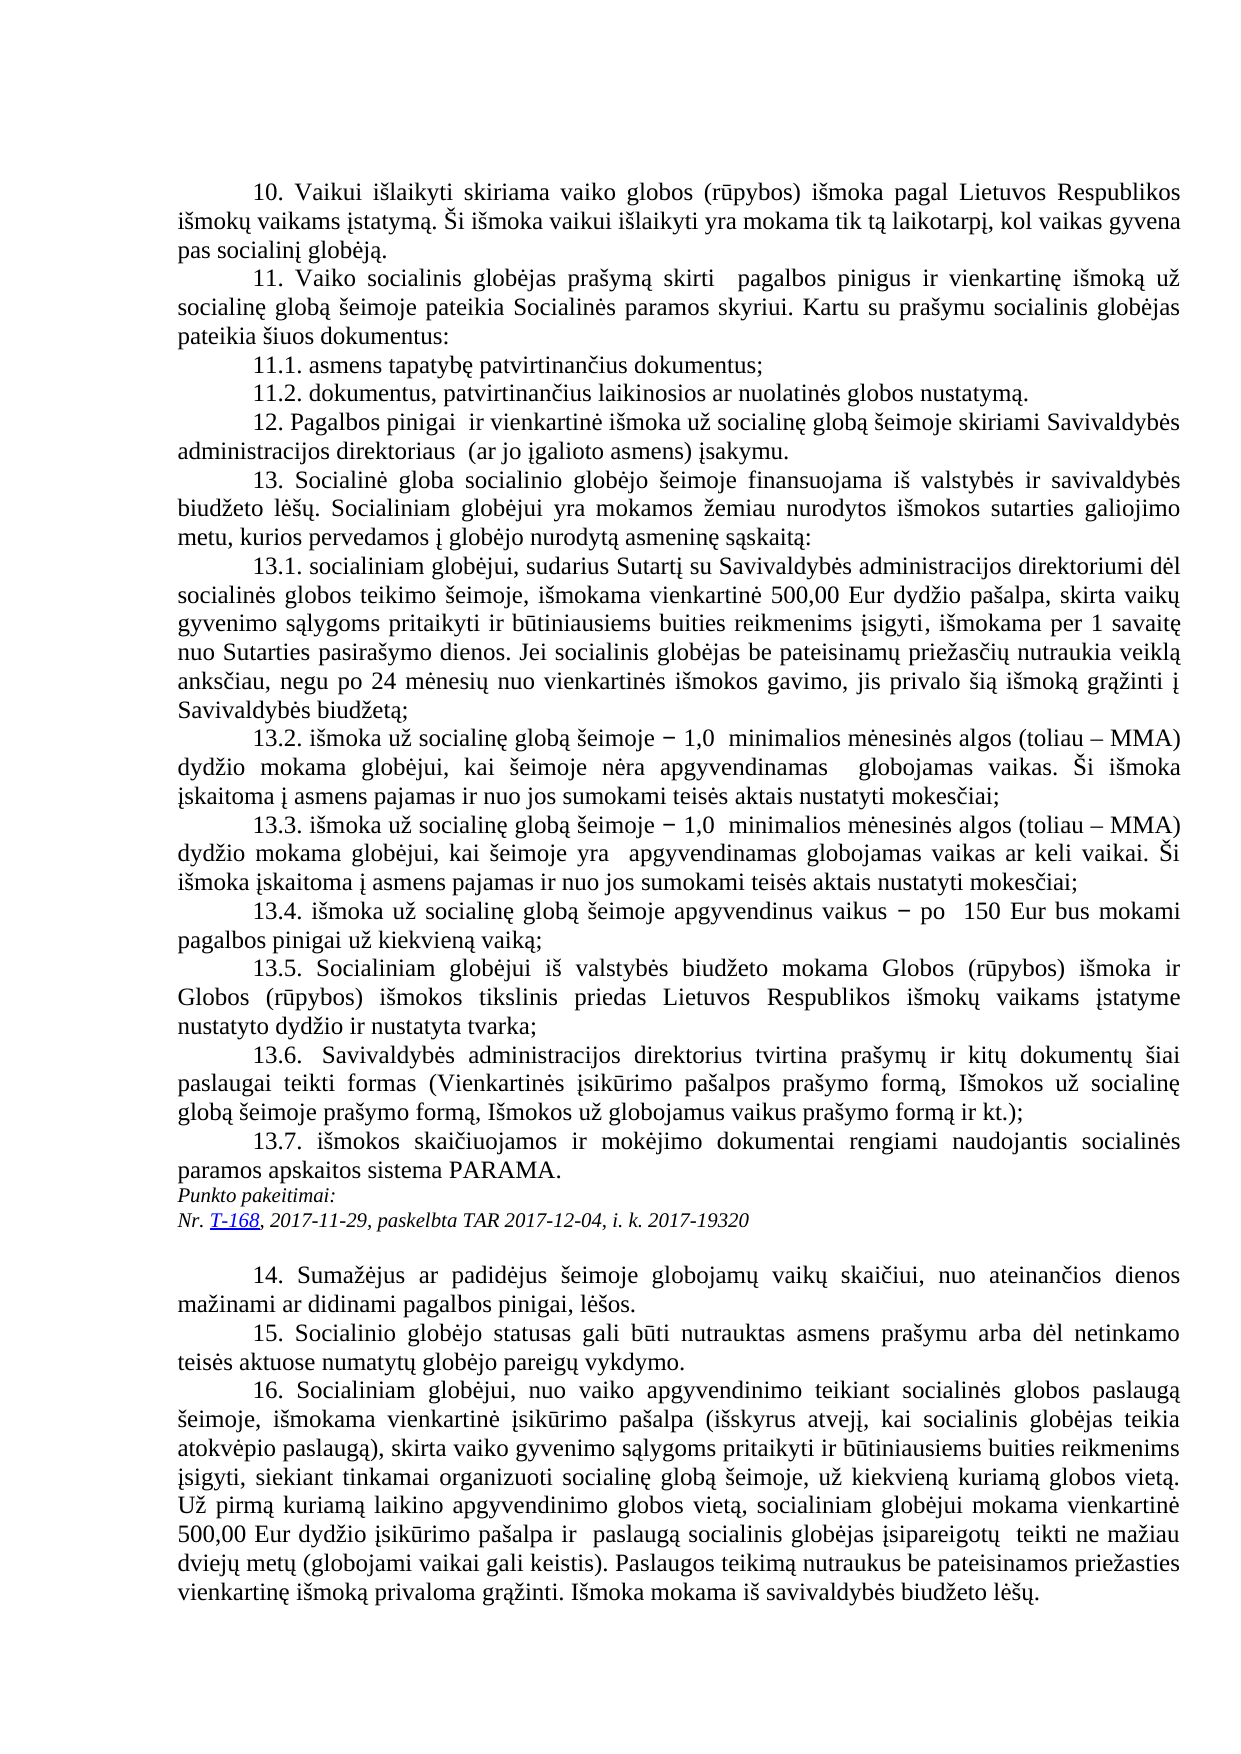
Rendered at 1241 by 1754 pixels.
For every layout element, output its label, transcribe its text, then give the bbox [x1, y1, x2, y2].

text Punkto pakeitimai: [177, 1183, 1181, 1207]
text 13.2. išmoka už socialinę globą šeimoje − 1,0 minimalios mėnesinės algos (toliau – MMA) dydžio mokama globėjui, kai šeimoje nėra apgyvendinamas globojamas vaikas. Ši išmoka įskaitoma į asmens pajamas ir nuo jos sumokami teisės aktais nustatyti mokesčiai; [177, 723, 1181, 810]
text Nr. T-168, 2017-11-29, paskelbta TAR 2017-12-04, i. k. 2017-19320 [177, 1207, 1181, 1232]
text 13.7. išmokos skaičiuojamos ir mokėjimo dokumentai rengiami naudojantis socialinės paramos apskaitos sistema PARAMA. [177, 1126, 1181, 1183]
text 11. Vaiko socialinis globėjas prašymą skirti pagalbos pinigus ir vienkartinę išmoką už socialinę globą šeimoje pateikia Socialinės paramos skyriui. Kartu su prašymu socialinis globėjas pateikia šiuos dokumentus: [177, 263, 1181, 350]
text 11.1. asmens tapatybę patvirtinančius dokumentus; [177, 350, 1181, 378]
text 13.6. Savivaldybės administracijos direktorius tvirtina prašymų ir kitų dokumentų šiai paslaugai teikti formas (Vienkartinės įsikūrimo pašalpos prašymo formą, Išmokos už socialinę globą šeimoje prašymo formą, Išmokos už globojamus vaikus prašymo formą ir kt.); [177, 1040, 1181, 1126]
text 13.1. socialiniam globėjui, sudarius Sutartį su Savivaldybės administracijos direktoriumi dėl socialinės globos teikimo šeimoje, išmokama vienkartinė 500,00 Eur dydžio pašalpa, skirta vaikų gyvenimo sąlygoms pritaikyti ir būtiniausiems buities reikmenims įsigyti, išmokama per 1 savaitę nuo Sutarties pasirašymo dienos. Jei socialinis globėjas be pateisinamų priežasčių nutraukia veiklą anksčiau, negu po 24 mėnesių nuo vienkartinės išmokos gavimo, jis privalo šią išmoką grąžinti į Savivaldybės biudžetą; [177, 551, 1181, 723]
text 12. Pagalbos pinigai ir vienkartinė išmoka už socialinę globą šeimoje skiriami Savivaldybės administracijos direktoriaus (ar jo įgalioto asmens) įsakymu. [177, 407, 1181, 465]
text 13.5. Socialiniam globėjui iš valstybės biudžeto mokama Globos (rūpybos) išmoka ir Globos (rūpybos) išmokos tikslinis priedas Lietuvos Respublikos išmokų vaikams įstatyme nustatyto dydžio ir nustatyta tvarka; [177, 953, 1181, 1040]
text 13.4. išmoka už socialinę globą šeimoje apgyvendinus vaikus − po 150 Eur bus mokami pagalbos pinigai už kiekvieną vaiką; [177, 896, 1181, 953]
text 13.3. išmoka už socialinę globą šeimoje − 1,0 minimalios mėnesinės algos (toliau – MMA) dydžio mokama globėjui, kai šeimoje yra apgyvendinamas globojamas vaikas ar keli vaikai. Ši išmoka įskaitoma į asmens pajamas ir nuo jos sumokami teisės aktais nustatyti mokesčiai; [177, 810, 1181, 896]
text 14. Sumažėjus ar padidėjus šeimoje globojamų vaikų skaičiui, nuo ateinančios dienos mažinami ar didinami pagalbos pinigai, lėšos. [177, 1260, 1181, 1318]
text 16. Socialiniam globėjui, nuo vaiko apgyvendinimo teikiant socialinės globos paslaugą šeimoje, išmokama vienkartinė įsikūrimo pašalpa (išskyrus atvejį, kai socialinis globėjas teikia atokvėpio paslaugą), skirta vaiko gyvenimo sąlygoms pritaikyti ir būtiniausiems buities reikmenims įsigyti, siekiant tinkamai organizuoti socialinę globą šeimoje, už kiekvieną kuriamą globos vietą. Už pirmą kuriamą laikino apgyvendinimo globos vietą, socialiniam globėjui mokama vienkartinė 500,00 Eur dydžio įsikūrimo pašalpa ir paslaugą socialinis globėjas įsipareigotų teikti ne mažiau dviejų metų (globojami vaikai gali keistis). Paslaugos teikimą nutraukus be pateisinamos priežasties vienkartinę išmoką privaloma grąžinti. Išmoka mokama iš savivaldybės biudžeto lėšų. [177, 1375, 1181, 1605]
text 11.2. dokumentus, patvirtinančius laikinosios ar nuolatinės globos nustatymą. [177, 378, 1181, 407]
text 13. Socialinė globa socialinio globėjo šeimoje finansuojama iš valstybės ir savivaldybės biudžeto lėšų. Socialiniam globėjui yra mokamos žemiau nurodytos išmokos sutarties galiojimo metu, kurios pervedamos į globėjo nurodytą asmeninę sąskaitą: [177, 465, 1181, 551]
text 15. Socialinio globėjo statusas gali būti nutrauktas asmens prašymu arba dėl netinkamo teisės aktuose numatytų globėjo pareigų vykdymo. [177, 1318, 1181, 1375]
text 10. Vaikui išlaikyti skiriama vaiko globos (rūpybos) išmoka pagal Lietuvos Respublikos išmokų vaikams įstatymą. Ši išmoka vaikui išlaikyti yra mokama tik tą laikotarpį, kol vaikas gyvena pas socialinį globėją. [177, 177, 1181, 263]
